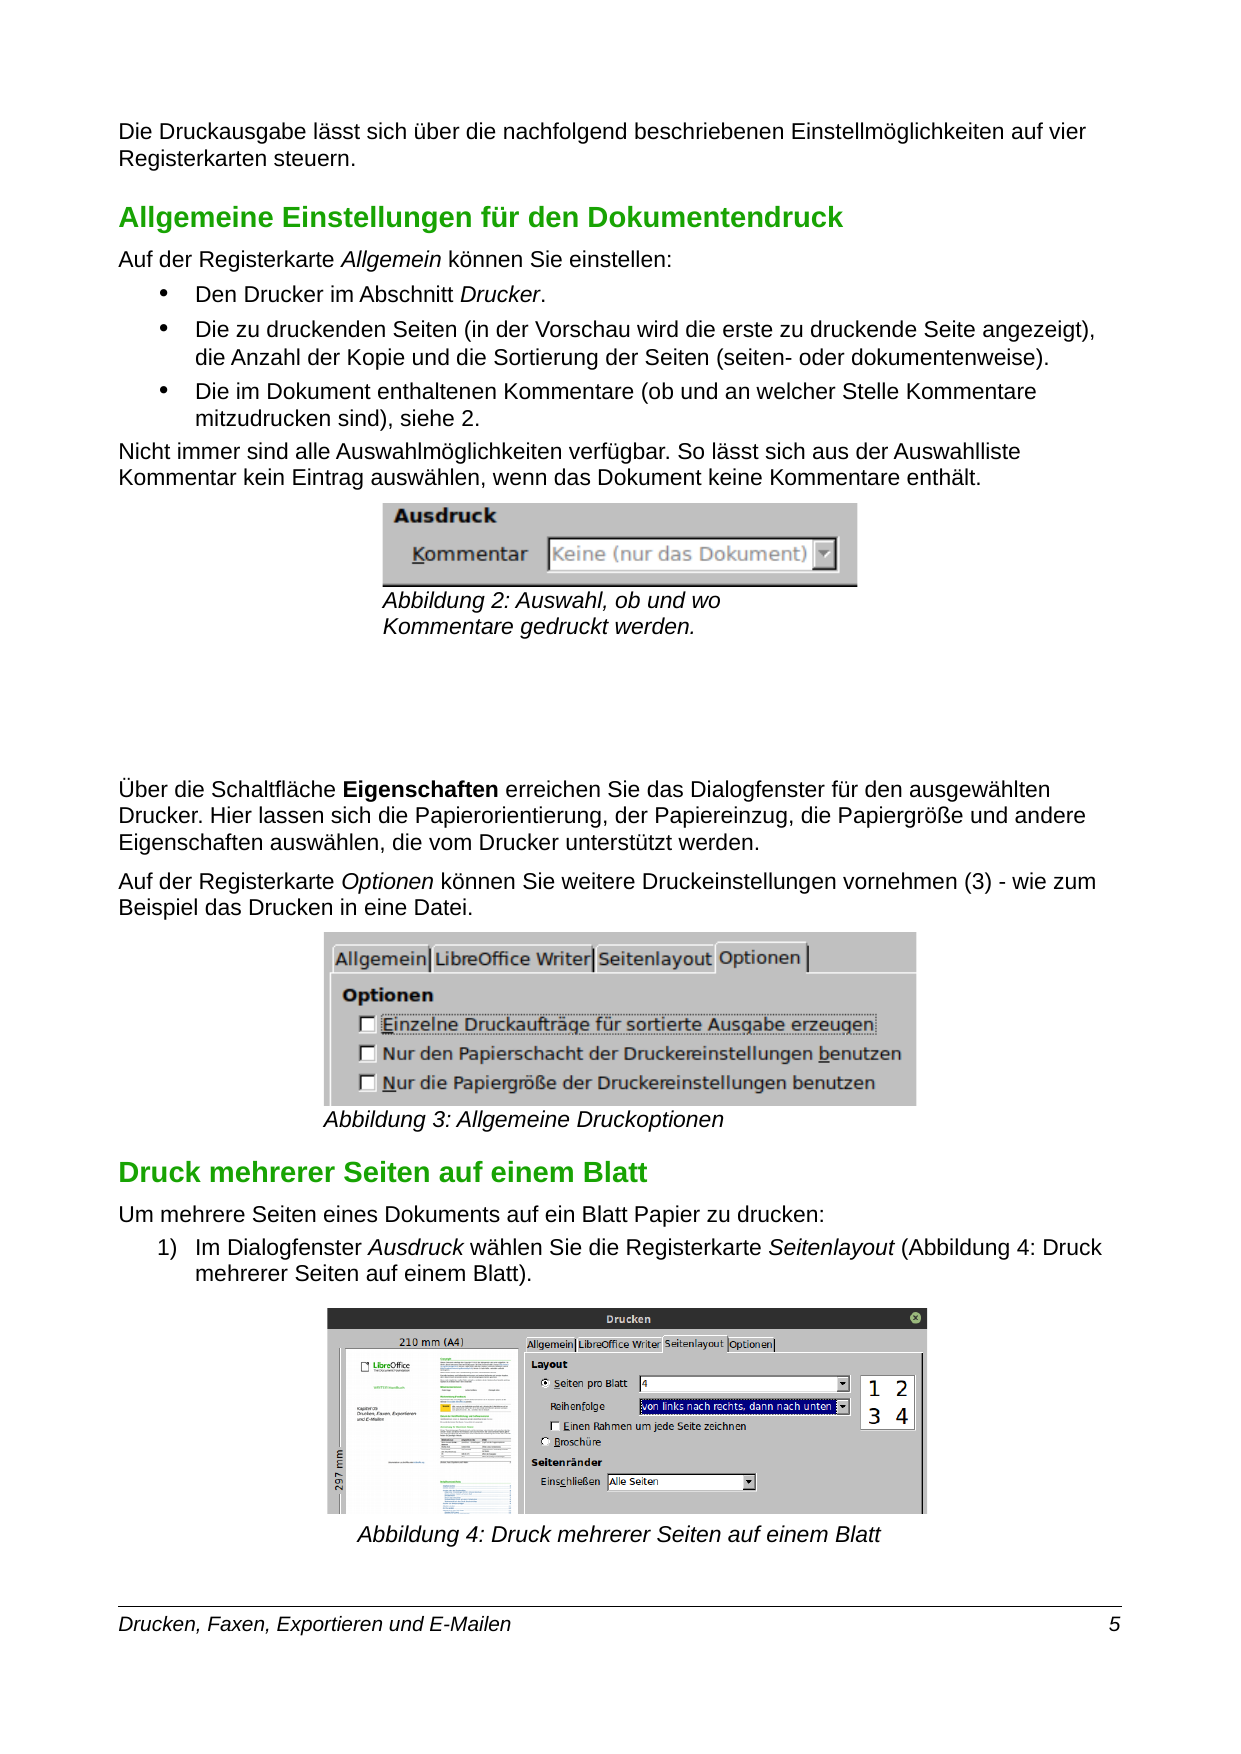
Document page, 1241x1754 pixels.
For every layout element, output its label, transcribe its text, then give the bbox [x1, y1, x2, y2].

text Abbildung 2: Auswahl, ob und wo Kommentare gedruckt werden. [383, 587, 857, 640]
picture [327, 1308, 928, 1514]
picture [323, 932, 917, 1106]
list Die Druckausgabe lässt sich über die nachfolgend beschriebenen Einstellmöglichkeiten auf vier Registerkarten steuern. [118, 118, 1122, 171]
subtitle Allgemeine Einstellungen für den Dokumentendruck [118, 200, 1122, 234]
text Nicht immer sind alle Auswahlmöglichkeiten verfügbar. So lässt sich aus der Auswahlliste Kommentar kein Eintrag auswählen, wenn das Dokument keine Kommentare enthält. [118, 438, 1122, 491]
text Abbildung 4: Druck mehrerer Seiten auf einem Blatt [118, 1521, 1122, 1547]
picture [382, 503, 858, 587]
list Den Drucker im Abschnitt Drucker. [156, 279, 1122, 308]
list Die im Dokument enthaltenen Kommentare (ob und an welcher Stelle Kommentare mitzudrucken sind), siehe Abbildung 2. [156, 376, 1122, 432]
text Abbildung 3: Allgemeine Druckoptionen [324, 1106, 917, 1132]
list Im Dialogfenster Ausdruck wählen Sie die Registerkarte Seitenlayout (Abbildung 4: Druck mehrerer Seiten auf einem Blatt). [177, 1234, 1122, 1286]
list Auf der Registerkarte Allgemein können Sie einstellen: [118, 246, 1122, 273]
list Die zu druckenden Seiten (in der Vorschau wird die erste zu druckende Seite angezeigt), die Anzahl der Kopie und die Sortierung der Seiten (seiten- oder dokumentenweise). [156, 314, 1122, 370]
list Um mehrere Seiten eines Dokuments auf ein Blatt Papier zu drucken: [118, 1201, 1122, 1227]
text Über die Schaltfläche Eigenschaften erreichen Sie das Dialogfenster für den ausgewählten Drucker. Hier lassen sich die Papierorientierung, der Papiereinzug, die Papiergröße und andere Eigenschaften auswählen, die vom Drucker unterstützt werden. [118, 776, 1122, 855]
text Auf der Registerkarte Optionen können Sie weitere Druckeinstellungen vornehmen (Abbildung 3) - wie zum Beispiel das Drucken in eine Datei. [118, 868, 1122, 920]
subtitle Druck mehrerer Seiten auf einem Blatt [118, 1155, 1122, 1188]
